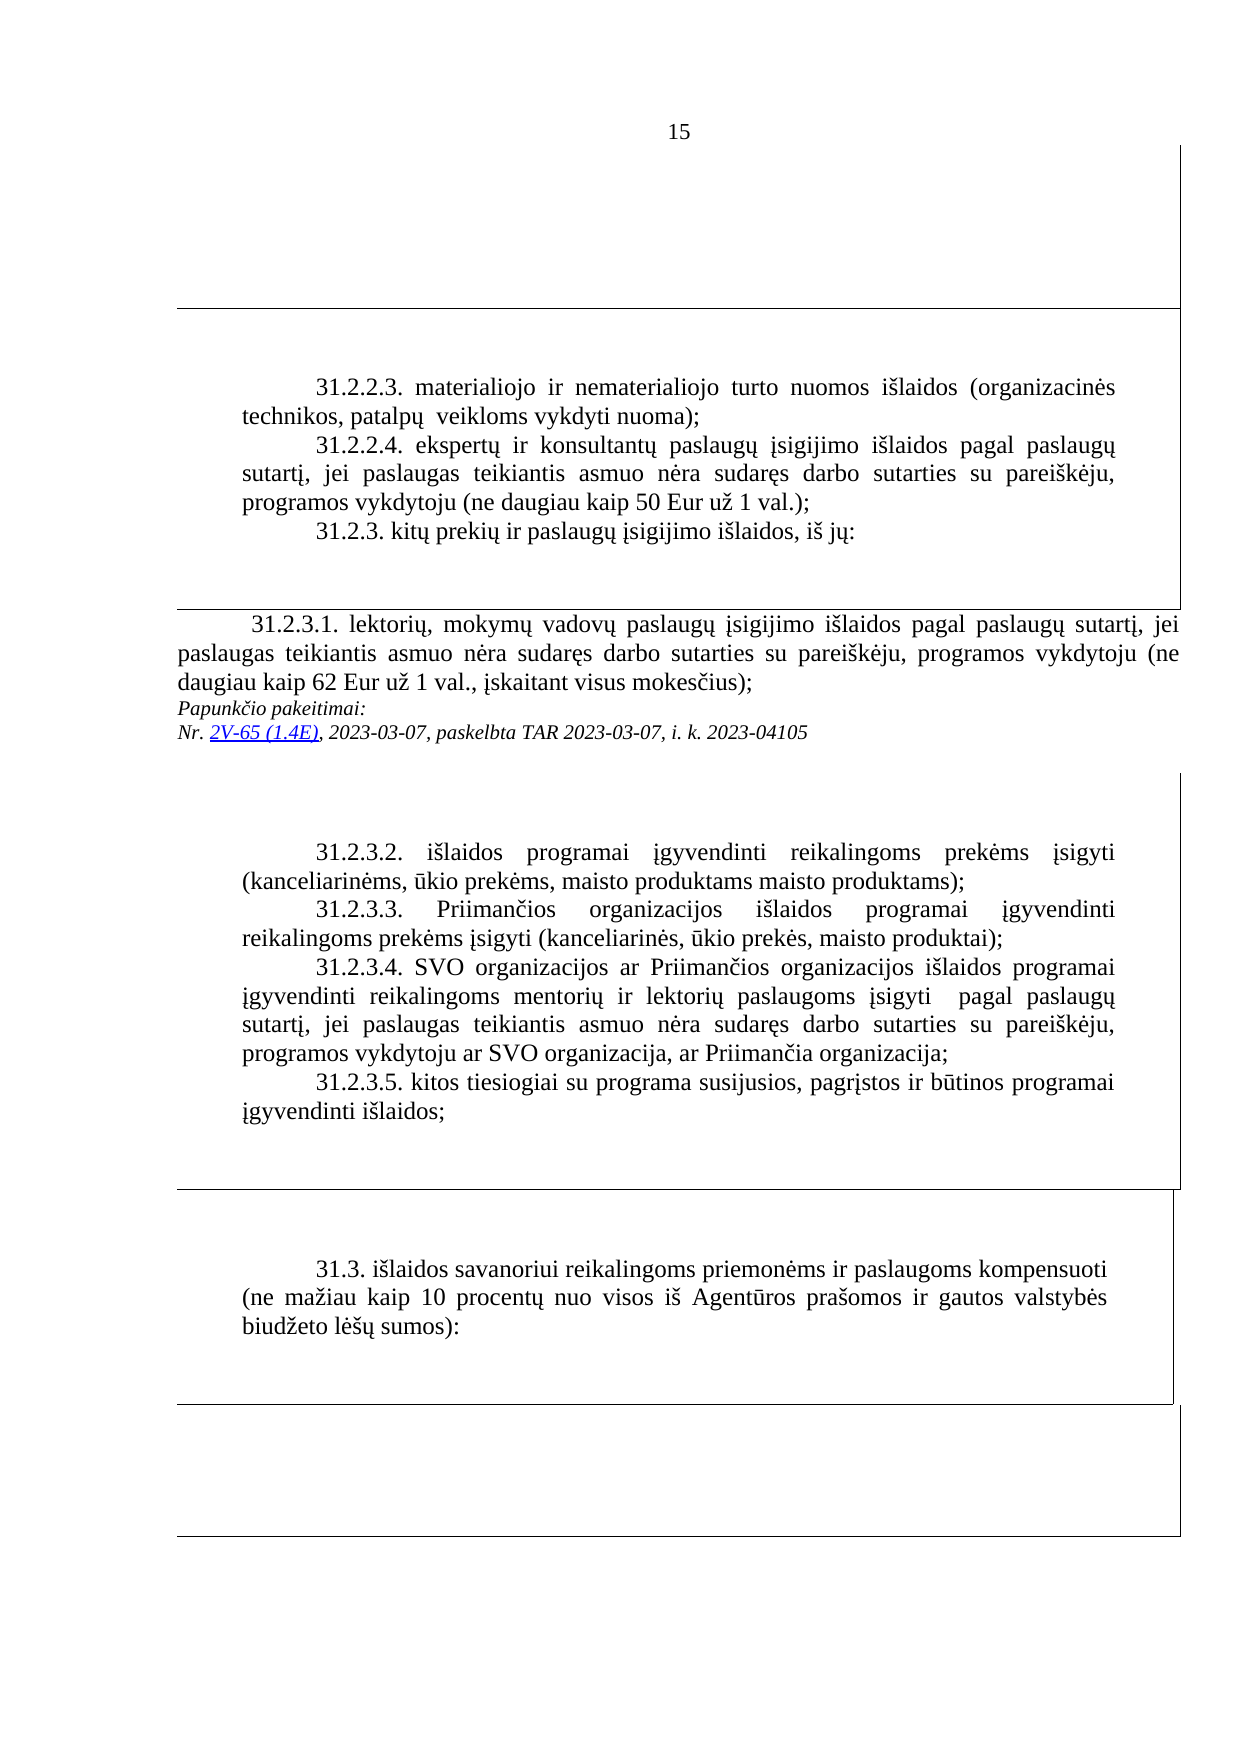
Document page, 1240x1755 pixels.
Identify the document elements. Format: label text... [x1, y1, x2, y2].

text 31.2.3.2. išlaidos programai įgyvendinti reikalingoms prekėms įsigyti (kanceliarinėms, ūkio prekėms, maisto produktams maisto produktams); [177, 772, 1181, 894]
text 31.2.2.3. materialiojo ir nematerialiojo turto nuomos išlaidos (organizacinės technikos, patalpų veikloms vykdyti nuoma); [177, 308, 1180, 430]
text 31.3. išlaidos savanoriui reikalingoms priemonėms ir paslaugoms kompensuoti (ne mažiau kaip 10 procentų nuo visos iš Agentūros prašomos ir gautos valstybės biudžeto lėšų sumos): [177, 1189, 1173, 1404]
text Nr. 2V-65 (1.4E), 2023-03-07, paskelbta TAR 2023-03-07, i. k. 2023-04105 [177, 720, 1181, 744]
text Papunkčio pakeitimai: [177, 696, 1181, 720]
text 31.2.3.3. Priimančios organizacijos išlaidos programai įgyvendinti reikalingoms prekėms įsigyti (kanceliarinės, ūkio prekės, maisto produktai); [177, 894, 1181, 952]
text 31.2.2.4. ekspertų ir konsultantų paslaugų įsigijimo išlaidos pagal paslaugų sutartį, jei paslaugas teikiantis asmuo nėra sudaręs darbo sutarties su pareiškėju, programos vykdytoju (ne daugiau kaip 50 Eur už 1 val.); [177, 430, 1180, 516]
text 31.2.3. kitų prekių ir paslaugų įsigijimo išlaidos, iš jų: [177, 516, 1180, 609]
text 31.2.3.1. lektorių, mokymų vadovų paslaugų įsigijimo išlaidos pagal paslaugų sutartį, jei paslaugas teikiantis asmuo nėra sudaręs darbo sutarties su pareiškėju, programos vykdytoju (ne daugiau kaip 62 Eur už 1 val., įskaitant visus mokesčius); [177, 609, 1181, 696]
text 31.2.3.5. kitos tiesiogiai su programa susijusios, pagrįstos ir būtinos programai įgyvendinti išlaidos; [177, 1067, 1180, 1189]
text 31.2.3.4. SVO organizacijos ar Priimančios organizacijos išlaidos programai įgyvendinti reikalingoms mentorių ir lektorių paslaugoms įsigyti pagal paslaugų sutartį, jei paslaugas teikiantis asmuo nėra sudaręs darbo sutarties su pareiškėju, programos vykdytoju ar SVO organizacija, ar Priimančia organizacija; [177, 952, 1180, 1067]
